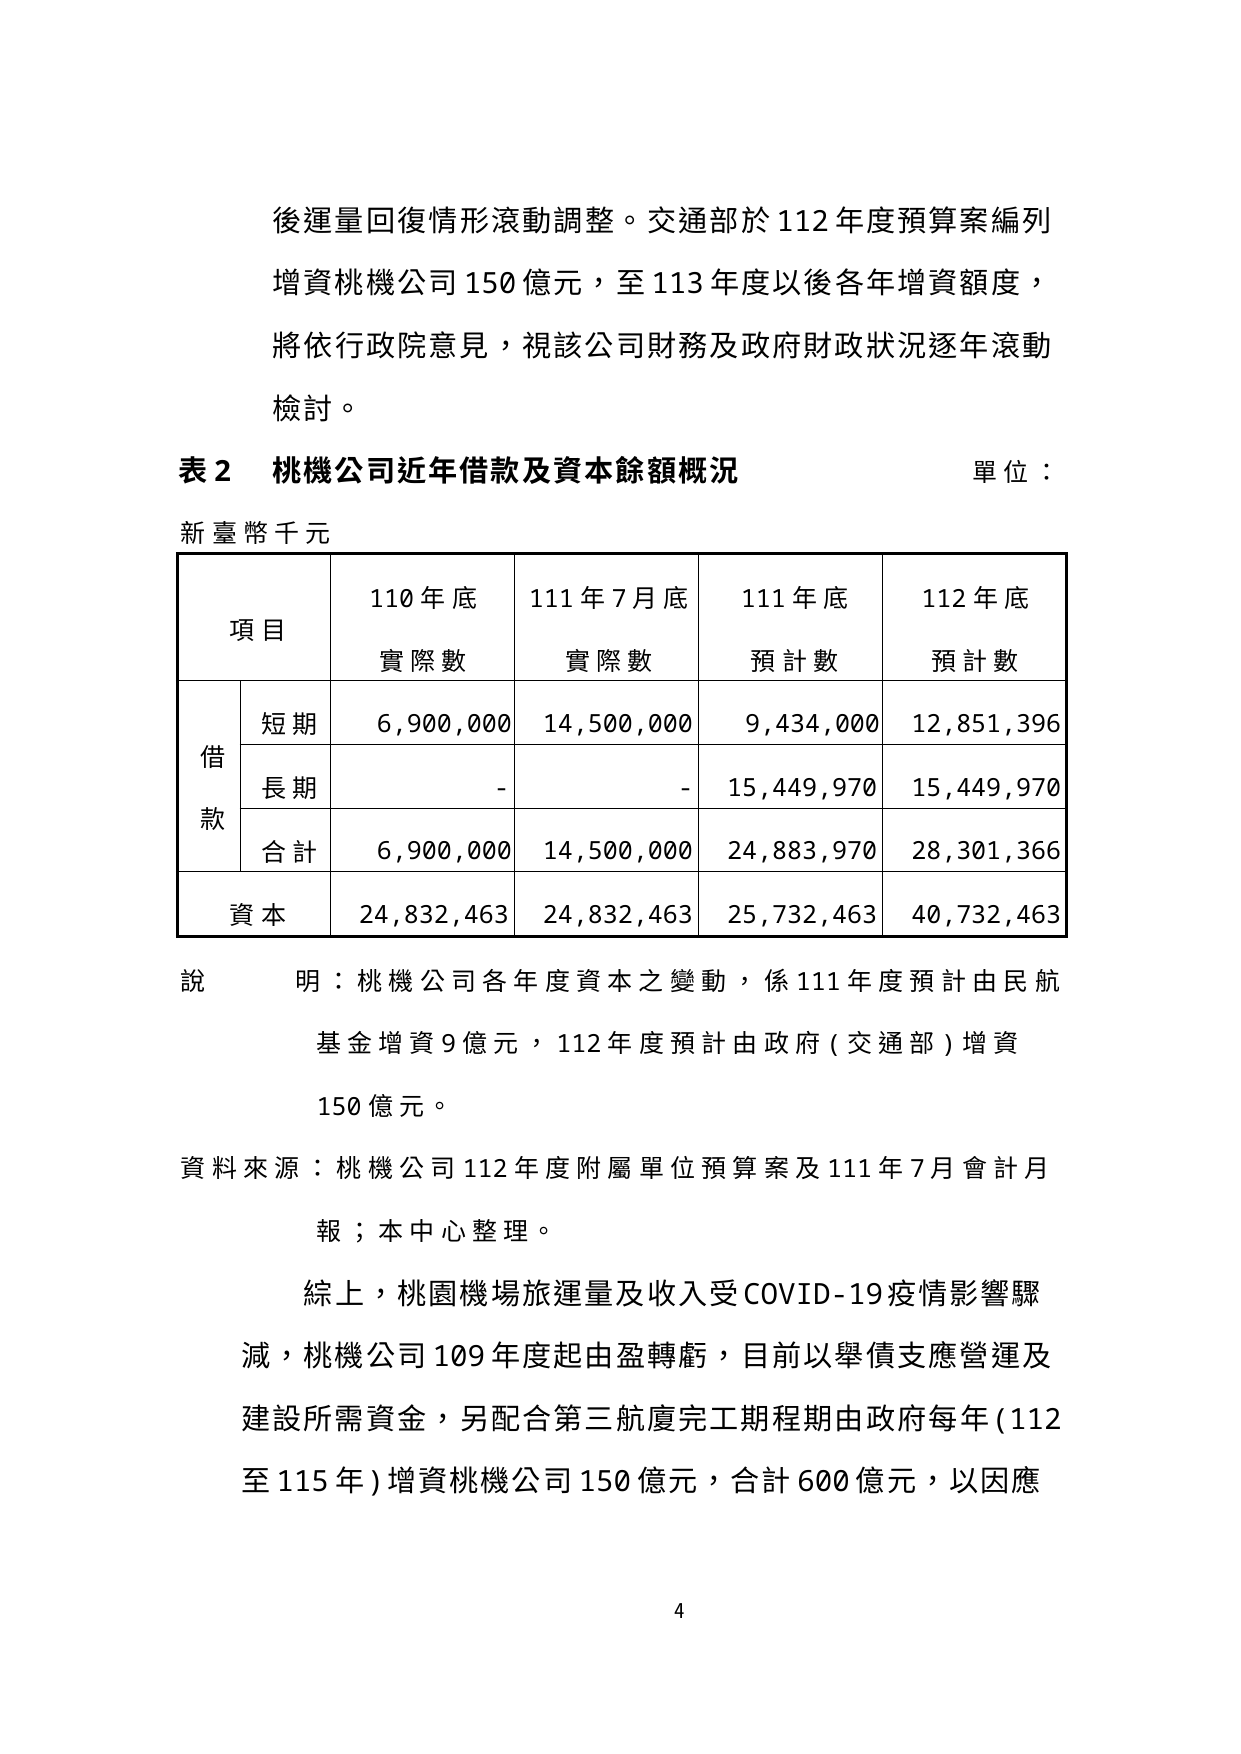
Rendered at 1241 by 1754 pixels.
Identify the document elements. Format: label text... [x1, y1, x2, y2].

text 後運量回復情形滾動調整。交通部於112年度預算案編列增資桃機公司150億元，至113年度以後各年增資額度，將依行政院意見，視該公司財務及政府財政狀況逐年滾動檢討。 [266, 177, 1063, 427]
table_cell 24,832,463 [515, 872, 698, 934]
table_header 111年底 預計數 [699, 555, 882, 680]
table_cell 長期 [241, 745, 330, 807]
table_cell 6,900,000 [331, 809, 514, 871]
table_cell 短期 [241, 681, 330, 744]
table_cell 40,732,463 [883, 872, 1065, 934]
text 資料來源：桃機公司112年度附屬單位預算案及111年7月會計月報；本中心整理。 [176, 1125, 1063, 1250]
table_cell 24,832,463 [331, 872, 514, 934]
table_header 110年底 實際數 [331, 555, 514, 680]
table_header 112年底 預計數 [883, 555, 1065, 680]
table_cell 28,301,366 [883, 809, 1065, 871]
table_cell 借款 [179, 681, 240, 871]
table_cell 24,883,970 [699, 809, 882, 871]
text 綜上，桃園機場旅運量及收入受COVID-19疫情影響驟減，桃機公司109年度起由盈轉虧，目前以舉債支應營運及建設所需資金，另配合第三航廈完工期程期由政府每年(112至115年)增資桃機公司150億元，合計600億元，以因應 [236, 1250, 1063, 1500]
table_cell 6,900,000 [331, 681, 514, 744]
table_cell 資本 [179, 872, 330, 934]
table_cell 14,500,000 [515, 681, 698, 744]
table_cell 25,732,463 [699, 872, 882, 934]
text 說 明：桃機公司各年度資本之變動，係111年度預計由民航基金增資9億元，112年度預計由政府(交通部)增資150億元。 [176, 938, 1063, 1125]
table_cell 15,449,970 [883, 745, 1065, 807]
table_cell 12,851,396 [883, 681, 1065, 744]
table_header 111年7月底 實際數 [515, 555, 698, 680]
table_header 項目 [179, 555, 330, 680]
text 表2 桃機公司近年借款及資本餘額概況 單位：新臺幣千元 [177, 427, 1063, 552]
table_cell 9,434,000 [699, 681, 882, 744]
table_cell - [331, 745, 514, 807]
table_cell 合計 [241, 809, 330, 871]
table_cell - [515, 745, 698, 807]
table_cell 15,449,970 [699, 745, 882, 807]
table_cell 14,500,000 [515, 809, 698, 871]
